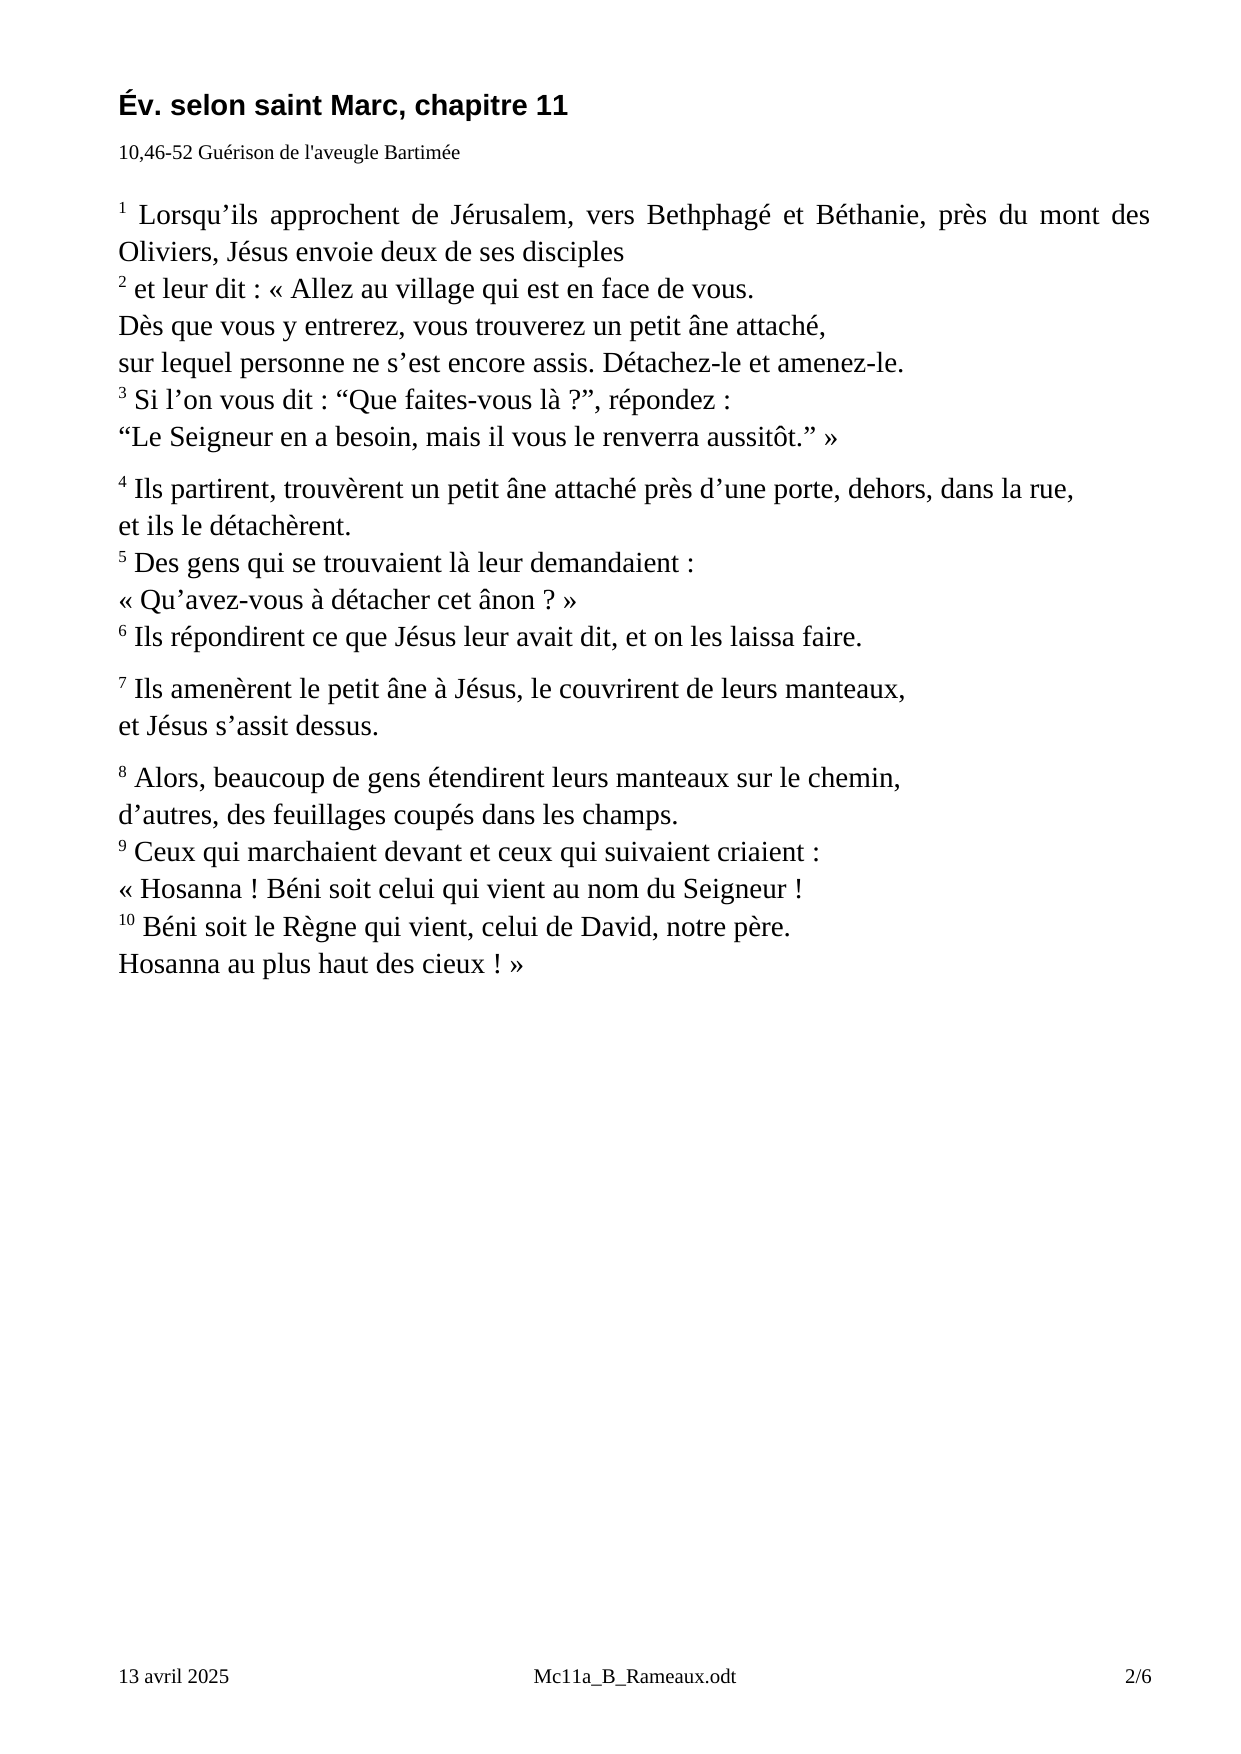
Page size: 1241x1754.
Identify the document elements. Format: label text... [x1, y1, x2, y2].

text et ils le détachèrent. [118, 509, 1152, 542]
text « Hosanna ! Béni soit celui qui vient au nom du Seigneur ! [118, 873, 1152, 905]
text 3 Si l’on vous dit : “Que faites-vous là ?”, répondez : [118, 383, 1152, 416]
text 8 Alors, beaucoup de gens étendirent leurs manteaux sur le chemin, [118, 762, 1152, 794]
text sur lequel personne ne s’est encore assis. Détachez-le et amenez-le. [118, 346, 1152, 379]
text « Qu’avez-vous à détacher cet ânon ? » [118, 584, 1152, 616]
text 7 Ils amenèrent le petit âne à Jésus, le couvrirent de leurs manteaux, [118, 673, 1152, 705]
text 1 Lorsqu’ils approchent de Jérusalem, vers Bethphagé et Béthanie, près du mont des Oliviers, Jésus envoie deux de ses disciples [118, 198, 1152, 267]
text et Jésus s’assit dessus. [118, 710, 1152, 742]
subtitle Év. selon saint Marc, chapitre 11 [118, 88, 1152, 121]
text 5 Des gens qui se trouvaient là leur demandaient : [118, 547, 1152, 579]
text 9 Ceux qui marchaient devant et ceux qui suivaient criaient : [118, 836, 1152, 868]
text 6 Ils répondirent ce que Jésus leur avait dit, et on les laissa faire. [118, 621, 1152, 653]
text Dès que vous y entrerez, vous trouverez un petit âne attaché, [118, 309, 1152, 342]
text 2 et leur dit : « Allez au village qui est en face de vous. [118, 272, 1152, 304]
text 10,46-52 Guérison de l'aveugle Bartimée [118, 141, 1152, 164]
text “Le Seigneur en a besoin, mais il vous le renverra aussitôt.” » [118, 421, 1152, 453]
text d’autres, des feuillages coupés dans les champs. [118, 799, 1152, 831]
text 4 Ils partirent, trouvèrent un petit âne attaché près d’une porte, dehors, dans la rue, [118, 472, 1152, 505]
text 10 Béni soit le Règne qui vient, celui de David, notre père. [118, 910, 1152, 942]
text Hosanna au plus haut des cieux ! » [118, 947, 1152, 979]
